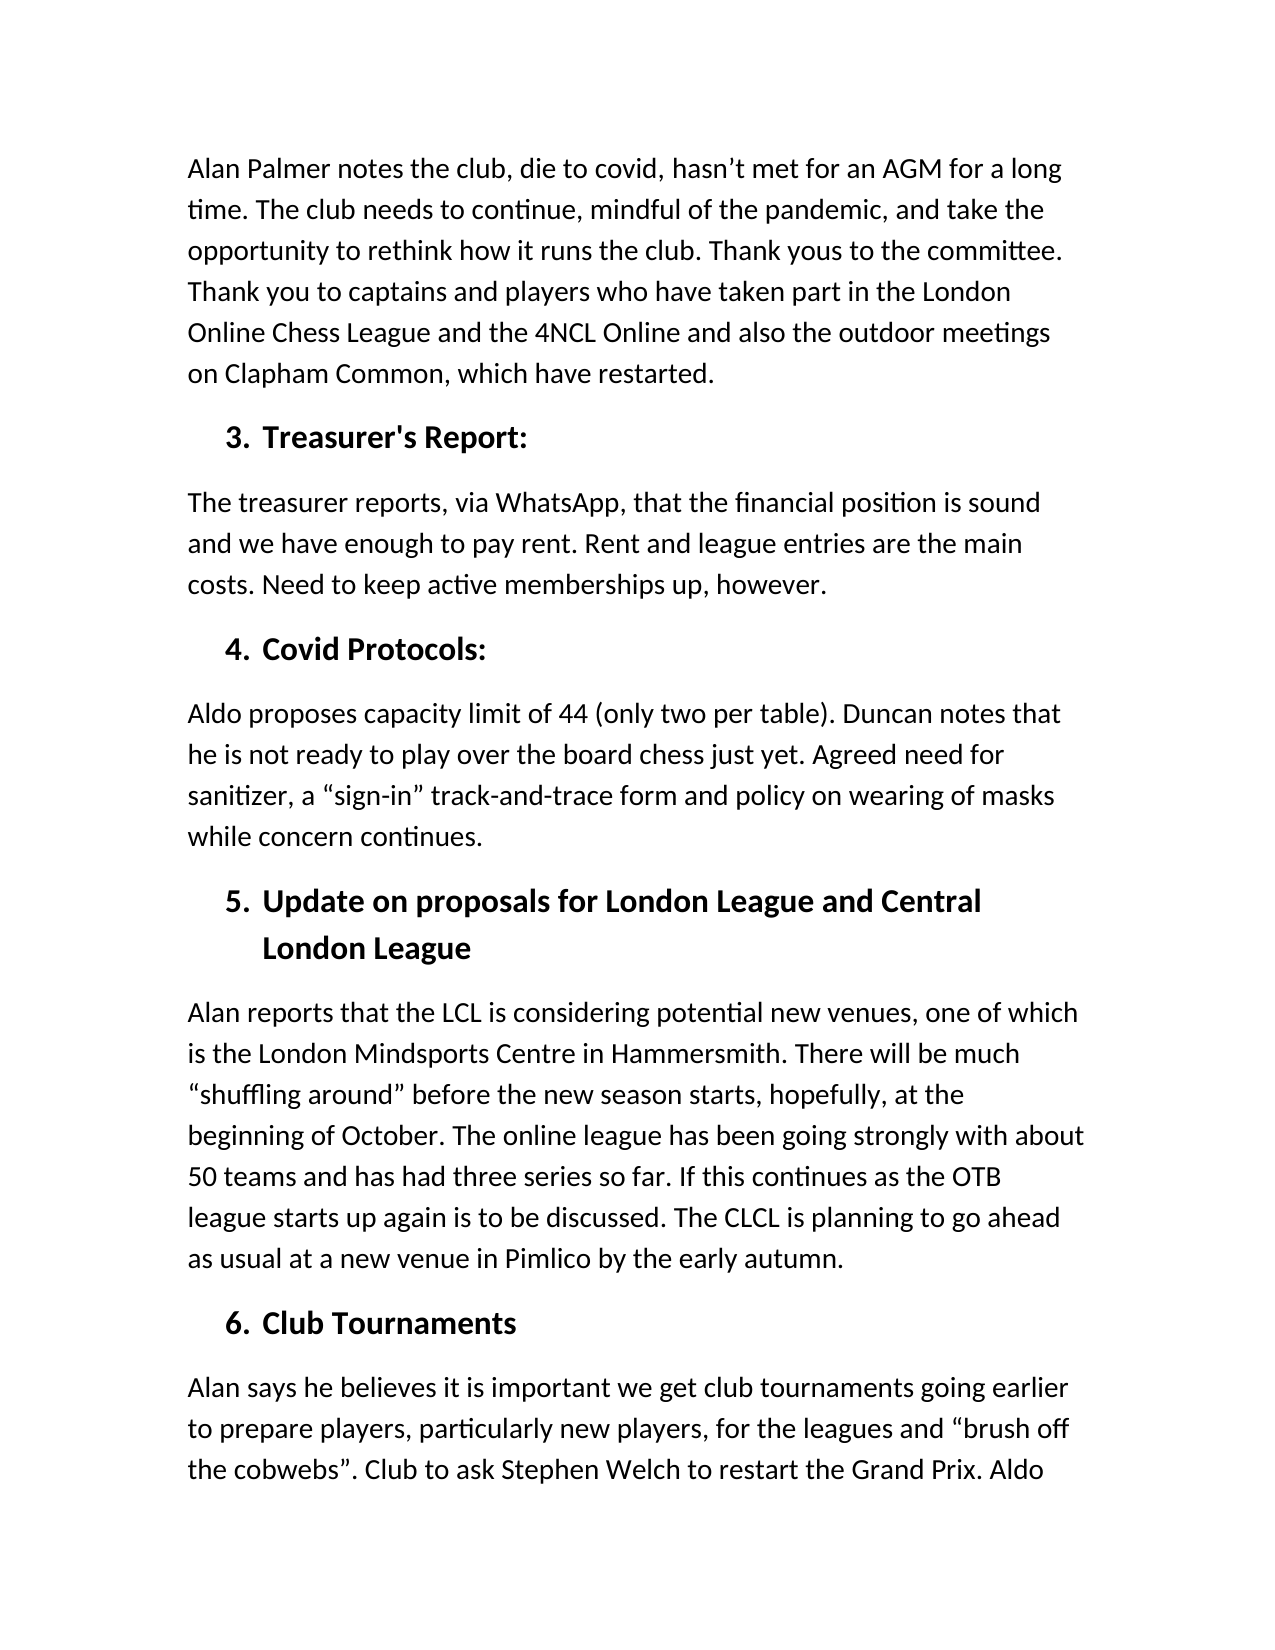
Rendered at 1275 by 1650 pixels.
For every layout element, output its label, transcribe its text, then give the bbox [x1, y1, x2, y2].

text Alan reports that the LCL is considering potential new venues, one of which is the London Mindsports Centre in Hammersmith. There will be much “shuffling around” before the new season starts, hopefully, at the beginning of October. The online league has been going strongly with about 50 teams and has had three series so far. If this continues as the OTB league starts up again is to be discussed. The CLCL is planning to go ahead as usual at a new venue in Pimlico by the early autumn. [187, 994, 1087, 1276]
list Club Tournaments [225, 1302, 1087, 1342]
text Aldo proposes capacity limit of 44 (only two per table). Duncan notes that he is not ready to play over the board chess just yet. Agreed need for sanitizer, a “sign-in” track-and-trace form and policy on wearing of masks while concern continues. [187, 695, 1087, 854]
text Alan says he believes it is important we get club tournaments going earlier to prepare players, particularly new players, for the leagues and “brush off the cobwebs”. Club to ask Stephen Welch to restart the Grand Prix. Aldo [187, 1369, 1087, 1487]
list Covid Protocols: [225, 628, 1087, 668]
text The treasurer reports, via WhatsApp, that the financial position is sound and we have enough to pay rent. Rent and league entries are the main costs. Need to keep active memberships up, however. [187, 484, 1087, 602]
list Treasurer's Report: [225, 416, 1087, 457]
text Alan Palmer notes the club, die to covid, hasn’t met for an AGM for a long time. The club needs to continue, mindful of the pandemic, and take the opportunity to rethink how it runs the club. Thank yous to the committee. Thank you to captains and players who have taken part in the London Online Chess League and the 4NCL Online and also the outdoor meetings on Clapham Common, which have restarted. [187, 150, 1087, 390]
list Update on proposals for London League and Central London League [225, 880, 1087, 967]
